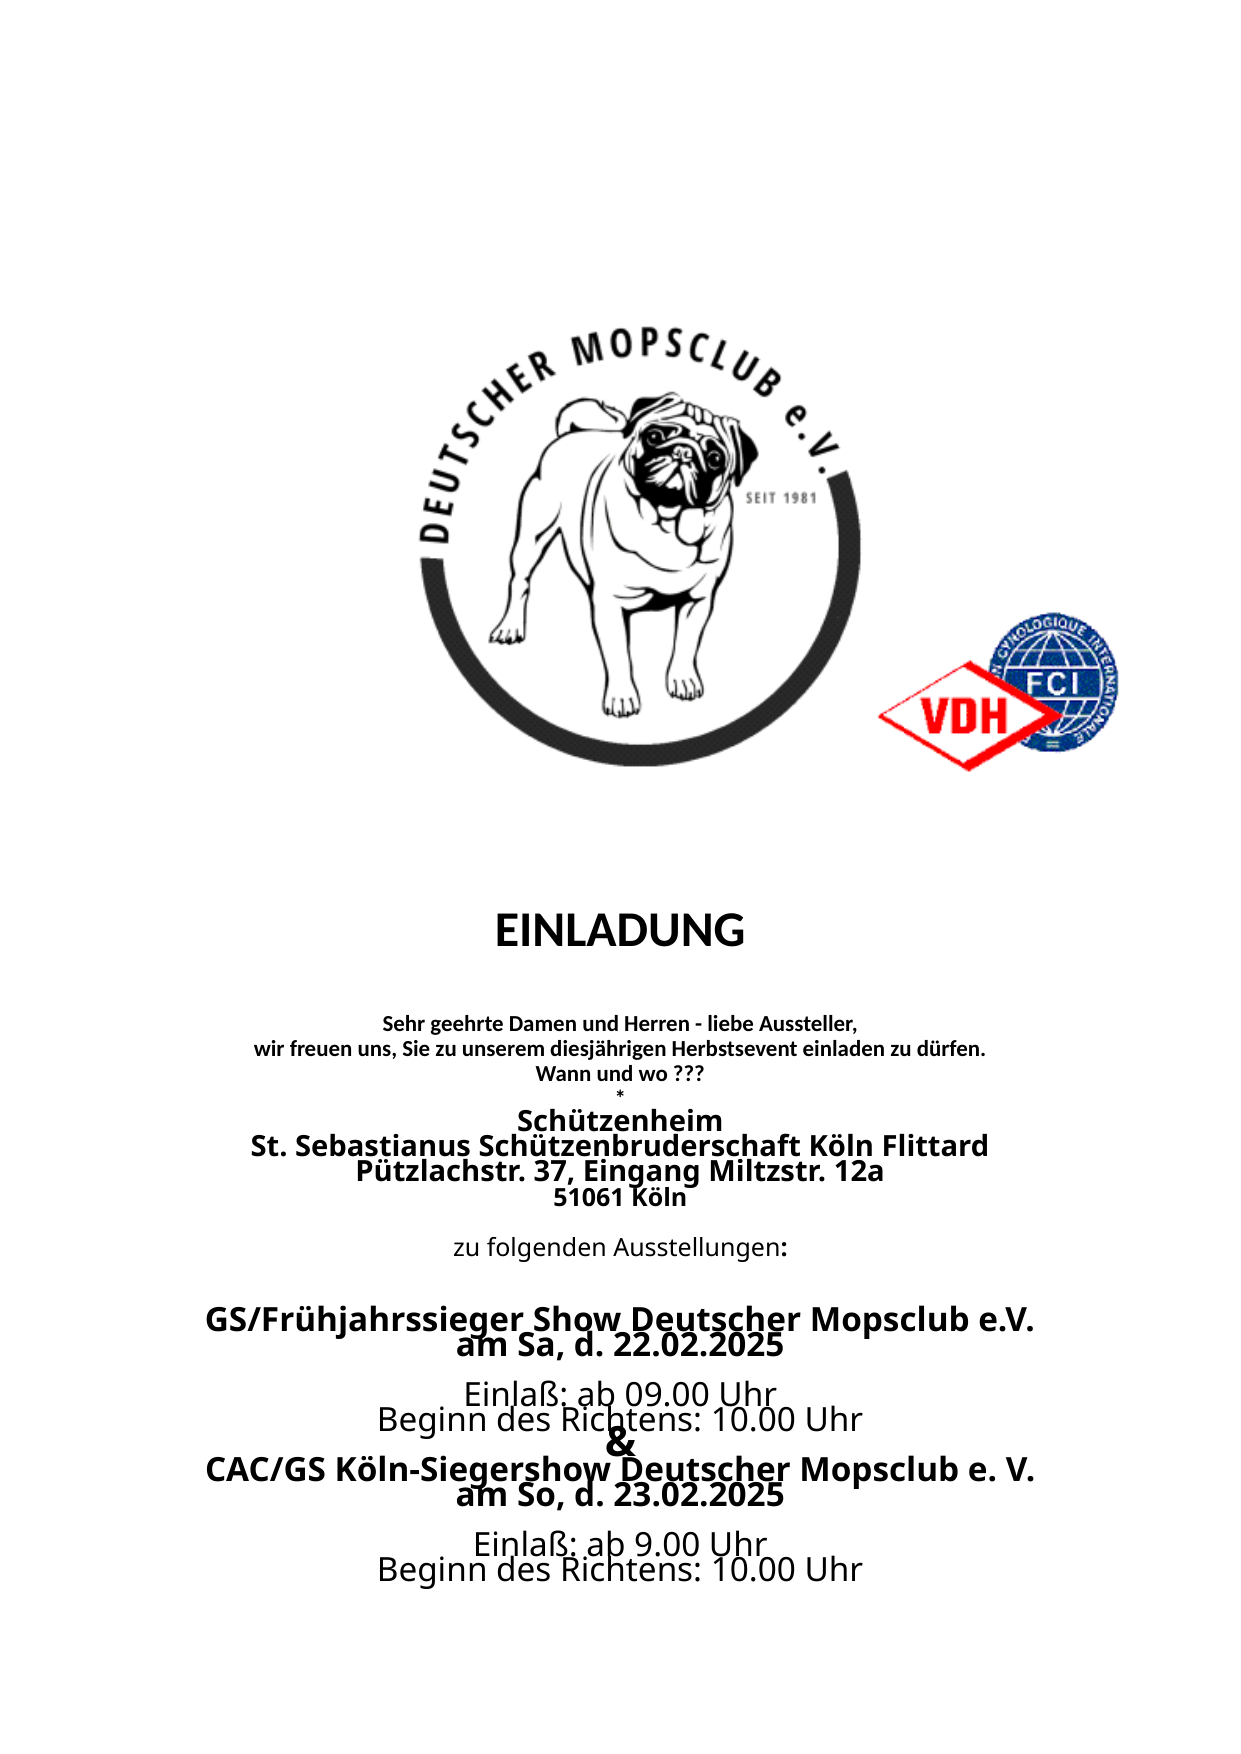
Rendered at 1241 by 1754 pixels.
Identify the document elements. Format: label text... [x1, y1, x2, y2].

text Einlaß: ab 09.00 Uhr [601, 1387, 1122, 1412]
text St. Sebastianus Schützenbruderschaft Köln Flittard [118, 1137, 1122, 1162]
text zu folgenden Ausstellungen: [118, 1237, 1122, 1262]
text Einlaß: ab 9.00 Uhr [118, 1537, 608, 1562]
text Wann und wo ??? [118, 1062, 1122, 1087]
text EINLADUNG [118, 897, 1122, 958]
text GS/Frühjahrssieger Show Deutscher Mopsclub e.V. [584, 1312, 873, 1337]
text Beginn des Richtens: 10.00 Uhr [118, 1412, 609, 1437]
text Pützlachstr. 37, Eingang Miltzstr. 12a [118, 1162, 1122, 1187]
text CAC/GS Köln-Siegershow Deutscher Mopsclub e. V. [118, 1462, 482, 1487]
text CAC/GS Köln-Siegershow Deutscher Mopsclub e. V. [858, 1462, 1122, 1487]
text Sehr geehrte Damen und Herren - liebe Aussteller, [118, 1012, 1122, 1037]
text Schützenheim [118, 1112, 1122, 1137]
text GS/Frühjahrssieger Show Deutscher Mopsclub e.V. [868, 1312, 1122, 1337]
text & [118, 1437, 1122, 1462]
text am Sa, d. 22.02.2025 [118, 1337, 1122, 1362]
text am So, d. 23.02.2025 [118, 1487, 1122, 1512]
text wir freuen uns, Sie zu unserem diesjährigen Herbstsevent einladen zu dürfen. [118, 1037, 1122, 1062]
text * [118, 1087, 1122, 1112]
text CAC/GS Köln-Siegershow Deutscher Mopsclub e. V. [477, 1462, 863, 1487]
text GS/Frühjahrssieger Show Deutscher Mopsclub e.V. [477, 1312, 587, 1337]
text Beginn des Richtens: 10.00 Uhr [611, 1412, 1122, 1437]
text Einlaß: ab 09.00 Uhr [118, 1387, 608, 1412]
text Einlaß: ab 9.00 Uhr [610, 1537, 1122, 1562]
text GS/Frühjahrssieger Show Deutscher Mopsclub e.V. [118, 1312, 482, 1337]
text 51061 Köln [118, 1187, 1122, 1212]
text Beginn des Richtens: 10.00 Uhr [118, 1562, 1122, 1587]
